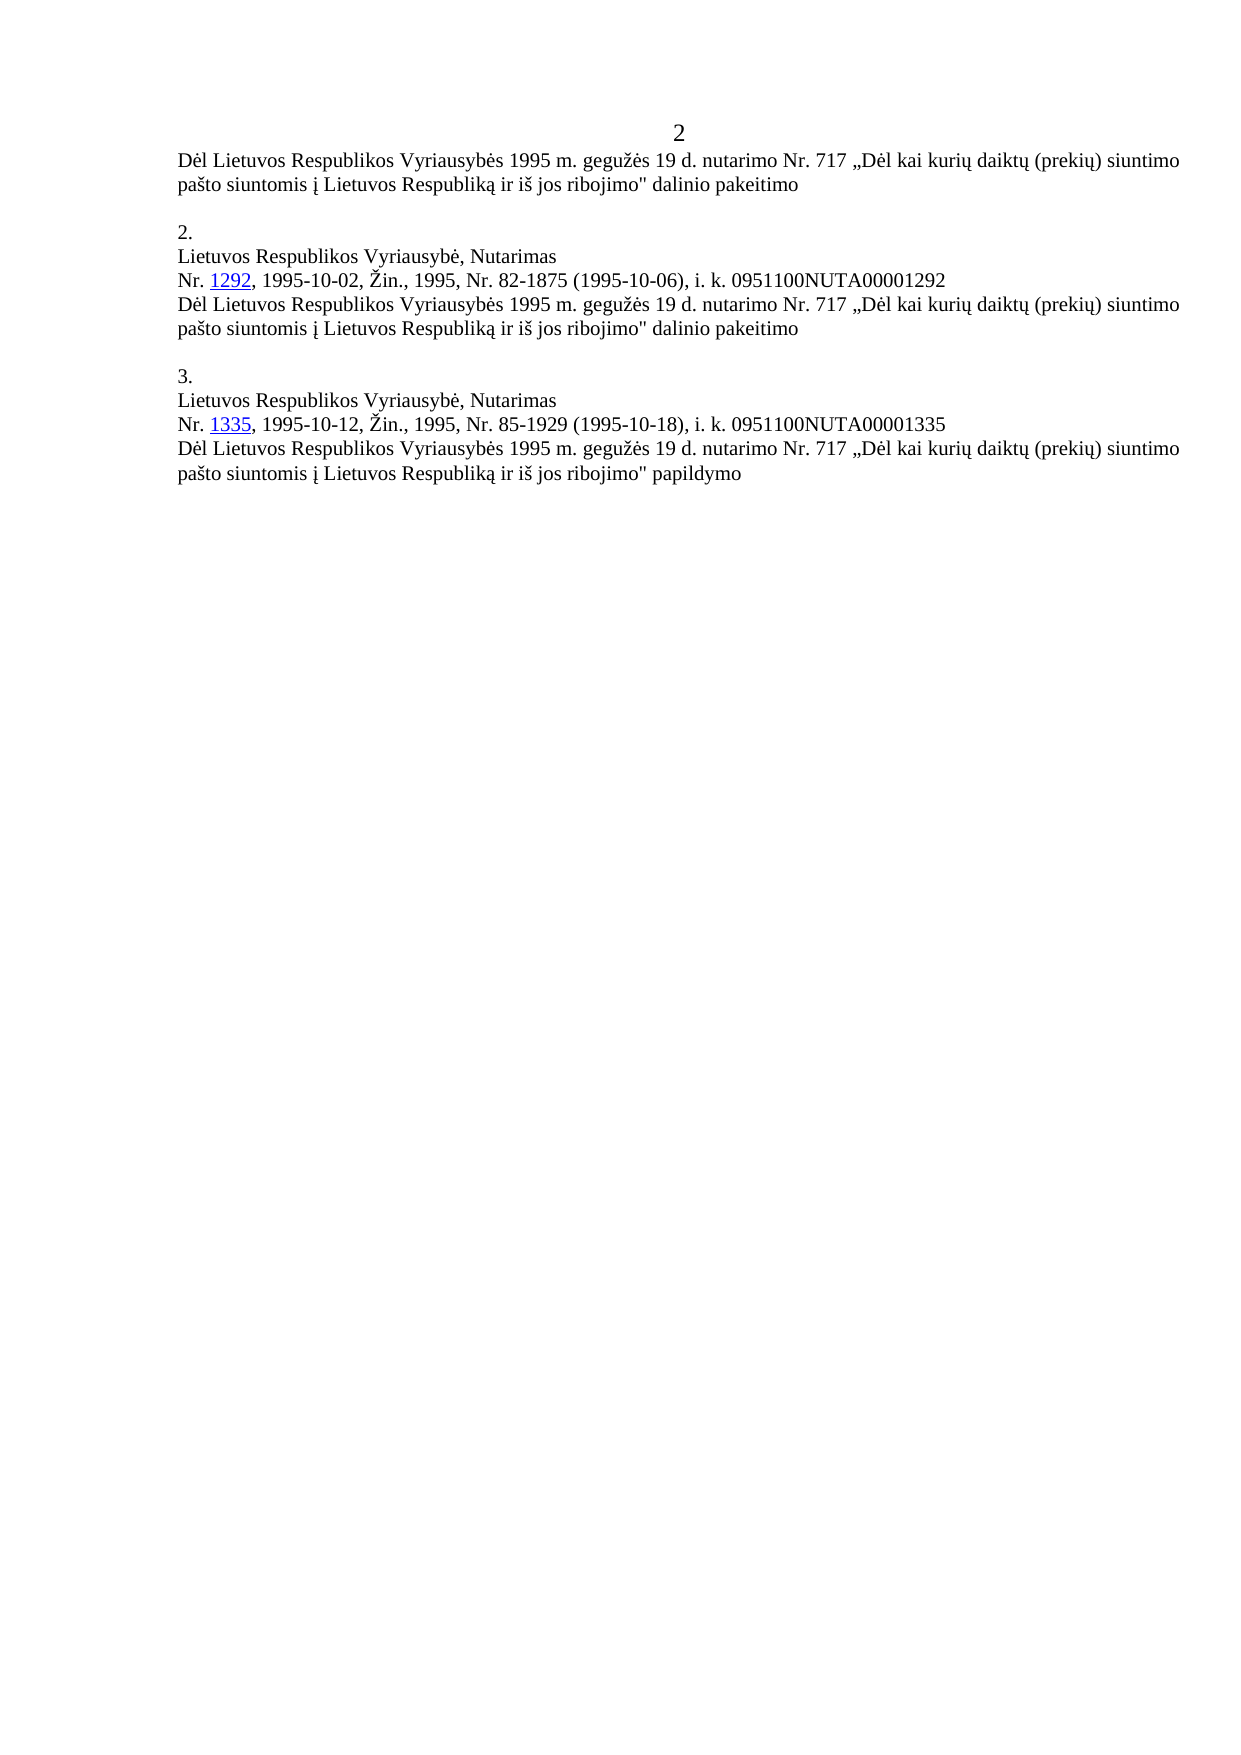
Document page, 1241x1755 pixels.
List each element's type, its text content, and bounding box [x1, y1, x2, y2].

text Nr. 1292, 1995-10-02, Žin., 1995, Nr. 82-1875 (1995-10-06), i. k. 0951100NUTA00001292 [177, 268, 1181, 292]
text Nr. 1335, 1995-10-12, Žin., 1995, Nr. 85-1929 (1995-10-18), i. k. 0951100NUTA00001335 [177, 412, 1181, 436]
text Dėl Lietuvos Respublikos Vyriausybės 1995 m. gegužės 19 d. nutarimo Nr. 717 „Dėl kai kurių daiktų (prekių) siuntimo pašto siuntomis į Lietuvos Respubliką ir iš jos ribojimo" papildymo [177, 436, 1181, 484]
text Lietuvos Respublikos Vyriausybė, Nutarimas [177, 244, 1181, 268]
text Dėl Lietuvos Respublikos Vyriausybės 1995 m. gegužės 19 d. nutarimo Nr. 717 „Dėl kai kurių daiktų (prekių) siuntimo pašto siuntomis į Lietuvos Respubliką ir iš jos ribojimo" dalinio pakeitimo [177, 148, 1181, 196]
text Dėl Lietuvos Respublikos Vyriausybės 1995 m. gegužės 19 d. nutarimo Nr. 717 „Dėl kai kurių daiktų (prekių) siuntimo pašto siuntomis į Lietuvos Respubliką ir iš jos ribojimo" dalinio pakeitimo [177, 292, 1181, 340]
text Lietuvos Respublikos Vyriausybė, Nutarimas [177, 388, 1181, 412]
text 3. [177, 364, 1181, 388]
text 2. [177, 220, 1181, 244]
